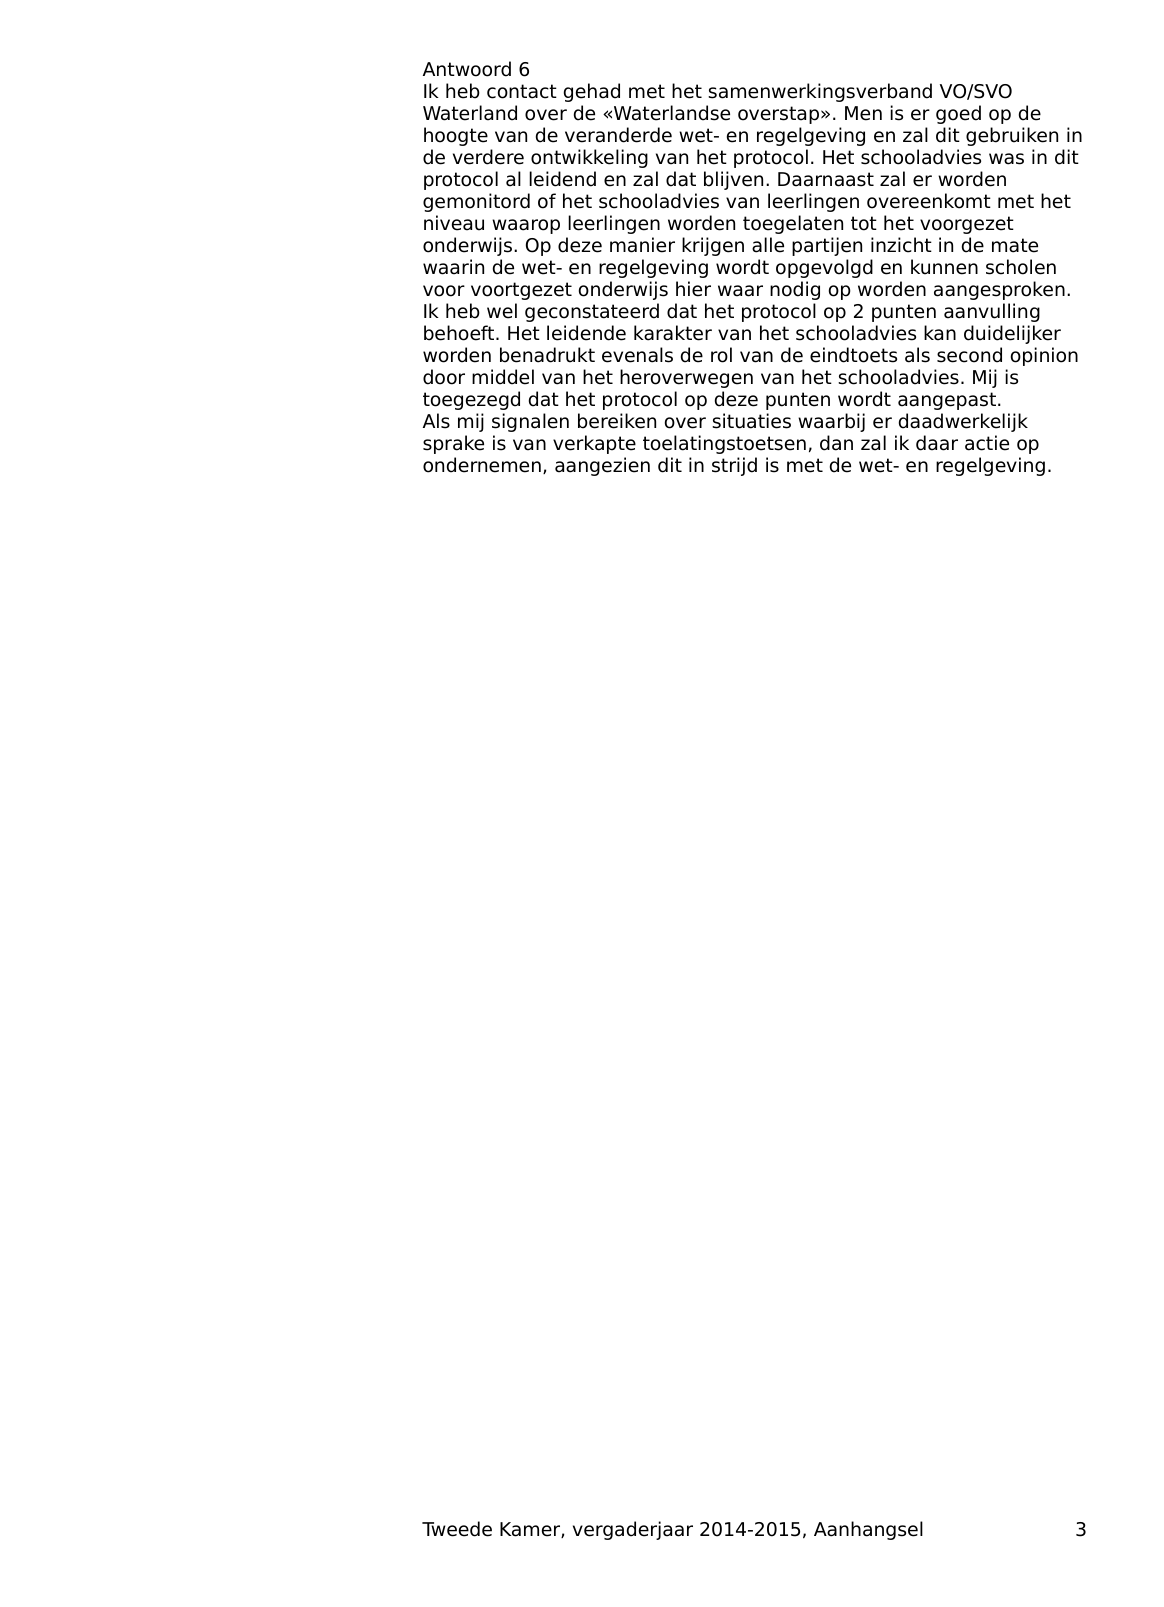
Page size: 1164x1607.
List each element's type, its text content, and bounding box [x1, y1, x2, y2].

text Ik heb contact gehad met het samenwerkingsverband VO/SVO Waterland over de «Waterlandse overstap». Men is er goed op de hoogte van de veranderde wet- en regelgeving en zal dit gebruiken in de verdere ontwikkeling van het protocol. Het schooladvies was in dit protocol al leidend en zal dat blijven. Daarnaast zal er worden gemonitord of het schooladvies van leerlingen overeenkomt met het niveau waarop leerlingen worden toegelaten tot het voorgezet onderwijs. Op deze manier krijgen alle partijen inzicht in de mate waarin de wet- en regelgeving wordt opgevolgd en kunnen scholen voor voortgezet onderwijs hier waar nodig op worden aangesproken. Ik heb wel geconstateerd dat het protocol op 2 punten aanvulling behoeft. Het leidende karakter van het schooladvies kan duidelijker worden benadrukt evenals de rol van de eindtoets als second opinion door middel van het heroverwegen van het schooladvies. Mij is toegezegd dat het protocol op deze punten wordt aangepast. [422, 81, 1087, 411]
text Antwoord 6 [422, 59, 1087, 81]
text Als mij signalen bereiken over situaties waarbij er daadwerkelijk sprake is van verkapte toelatingstoetsen, dan zal ik daar actie op ondernemen, aangezien dit in strijd is met de wet- en regelgeving. [422, 411, 1087, 477]
